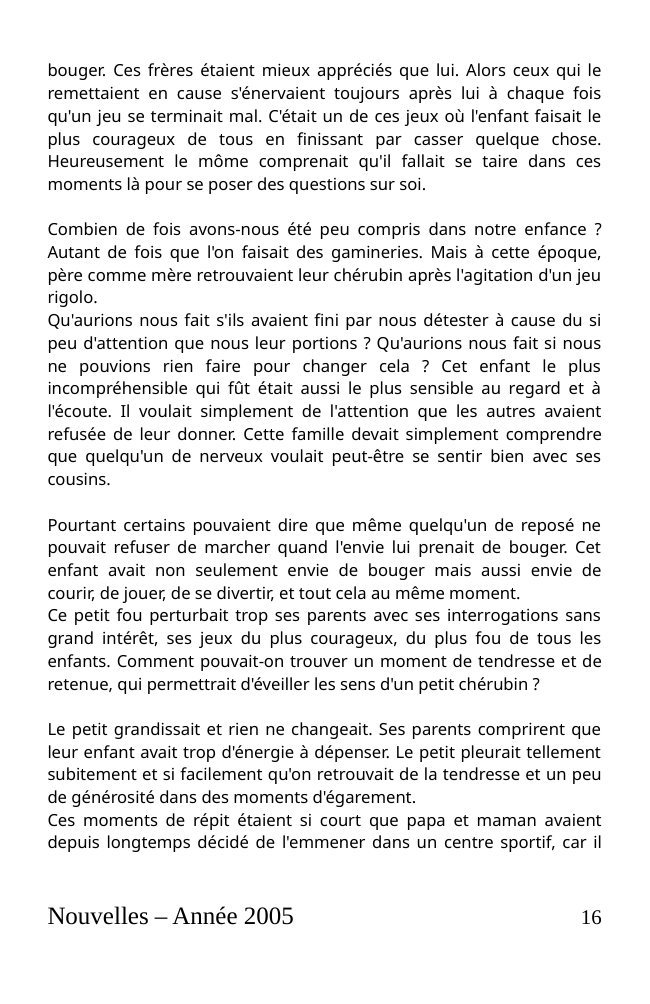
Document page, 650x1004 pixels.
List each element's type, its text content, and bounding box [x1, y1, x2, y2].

text Qu'aurions nous fait s'ils avaient fini par nous détester à cause du si peu d'attention que nous leur portions ? Qu'aurions nous fait si nous ne pouvions rien faire pour changer cela ? Cet enfant le plus incompréhensible qui fût était aussi le plus sensible au regard et à l'écoute. Il voulait simplement de l'attention que les autres avaient refusée de leur donner. Cette famille devait simplement comprendre que quelqu'un de nerveux voulait peut-être se sentir bien avec ses cousins. [47, 309, 602, 491]
text Ce petit fou perturbait trop ses parents avec ses interrogations sans grand intérêt, ses jeux du plus courageux, du plus fou de tous les enfants. Comment pouvait-on trouver un moment de tendresse et de retenue, qui permettrait d'éveiller les sens d'un petit chérubin ? [47, 604, 602, 695]
text Pourtant certains pouvaient dire que même quelqu'un de reposé ne pouvait refuser de marcher quand l'envie lui prenait de bouger. Cet enfant avait non seulement envie de bouger mais aussi envie de courir, de jouer, de se divertir, et tout cela au même moment. [47, 513, 602, 604]
text bouger. Ces frères étaient mieux appréciés que lui. Alors ceux qui le remettaient en cause s'énervaient toujours après lui à chaque fois qu'un jeu se terminait mal. C'était un de ces jeux où l'enfant faisait le plus courageux de tous en finissant par casser quelque chose. Heureusement le môme comprenait qu'il fallait se taire dans ces moments là pour se poser des questions sur soi. [47, 59, 602, 195]
text Le petit grandissait et rien ne changeait. Ses parents comprirent que leur enfant avait trop d'énergie à dépenser. Le petit pleurait tellement subitement et si facilement qu'on retrouvait de la tendresse et un peu de générosité dans des moments d'égarement. [47, 718, 602, 808]
text Ces moments de répit étaient si court que papa et maman avaient depuis longtemps décidé de l'emmener dans un centre sportif, car il [47, 808, 602, 854]
text Combien de fois avons-nous été peu compris dans notre enfance ? Autant de fois que l'on faisait des gamineries. Mais à cette époque, père comme mère retrouvaient leur chérubin après l'agitation d'un jeu rigolo. [47, 218, 602, 309]
